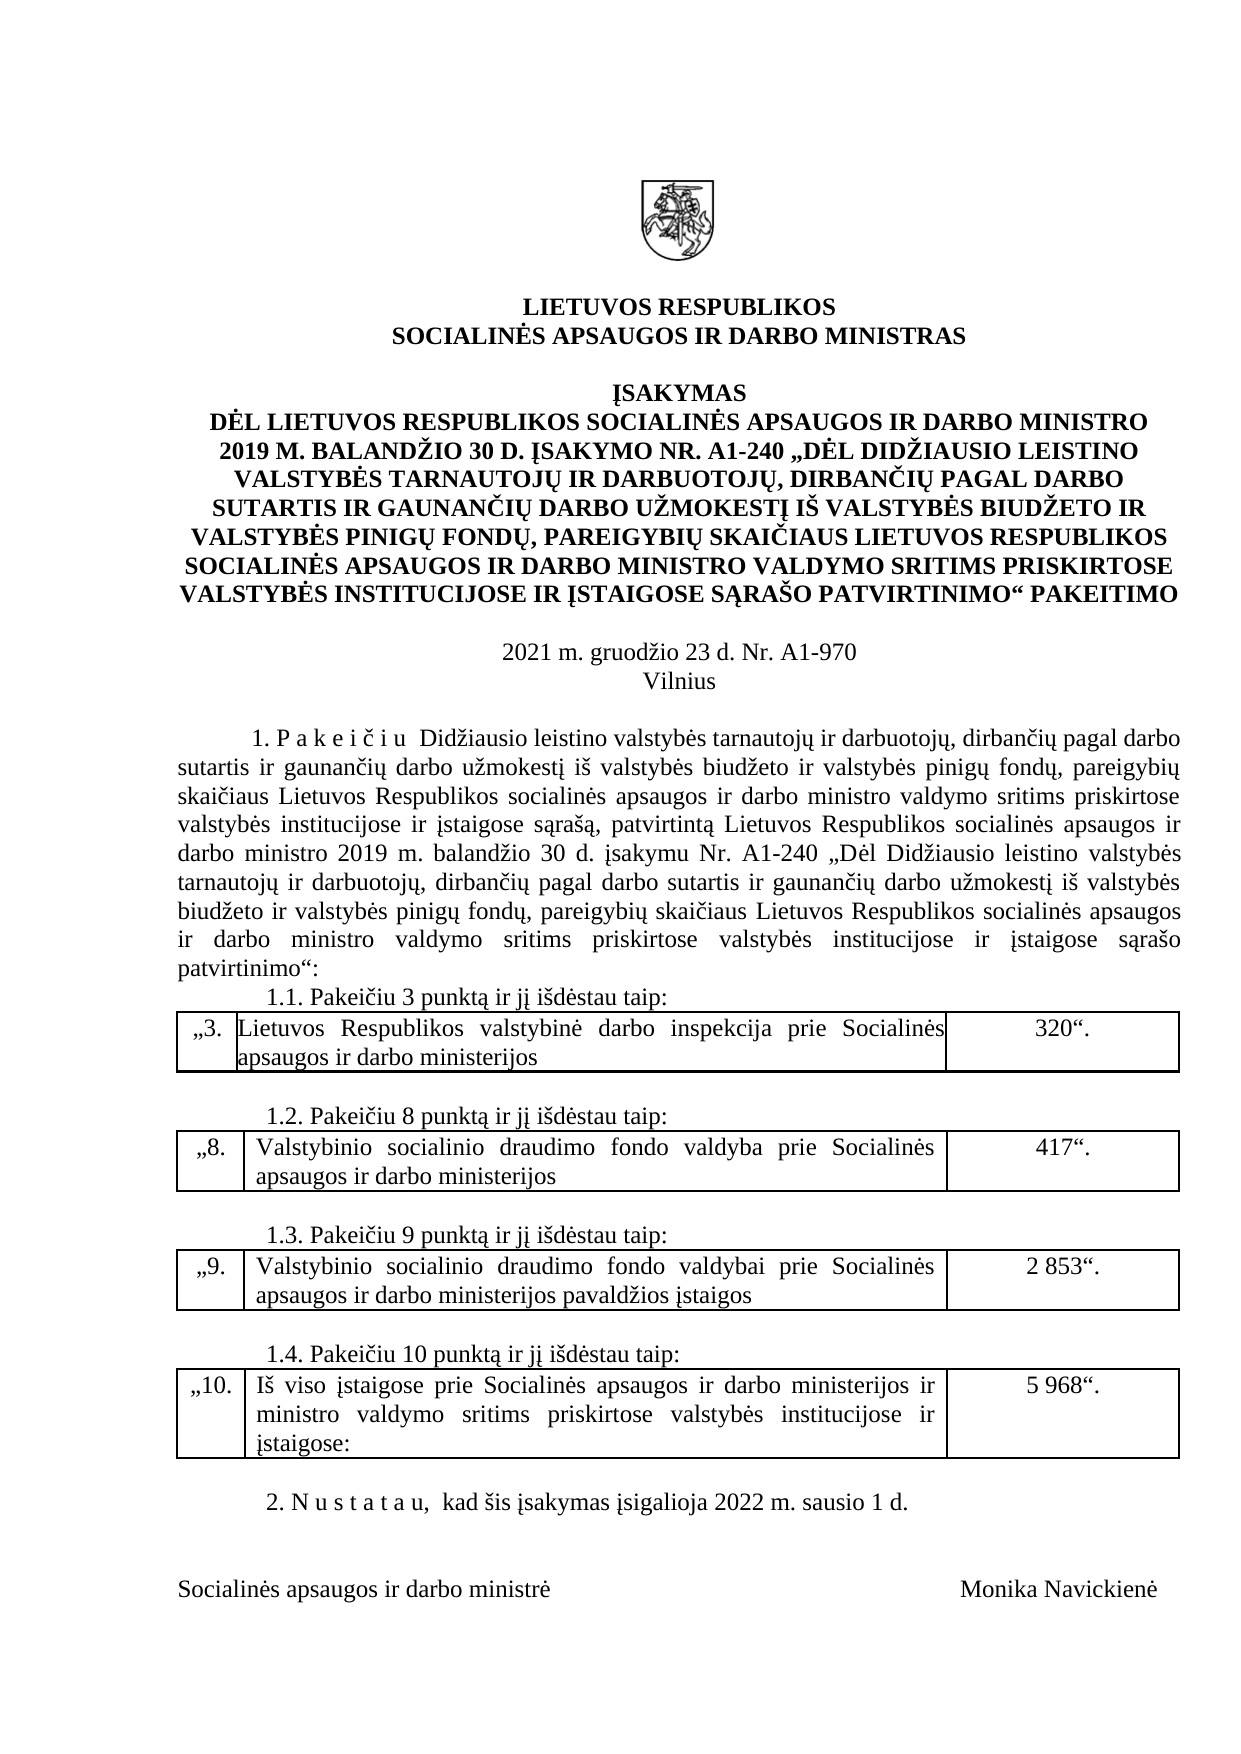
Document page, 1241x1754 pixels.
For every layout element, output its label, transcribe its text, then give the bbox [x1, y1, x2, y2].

table_header „10. [178, 1370, 244, 1457]
table_header 5 968“. [948, 1370, 1178, 1457]
table_header Valstybinio socialinio draudimo fondo valdyba prie Socialinės apsaugos ir darbo ministerijos [245, 1132, 946, 1189]
text SOCIALINĖS APSAUGOS IR DARBO MINISTRAS [177, 321, 1181, 349]
text LIETUVOS RESPUBLIKOS [177, 292, 1181, 321]
table_header „9. [178, 1251, 243, 1309]
text ĮSAKYMAS [177, 378, 1181, 407]
table_header Lietuvos Respublikos valstybinė darbo inspekcija prie Socialinės apsaugos ir darbo ministerijos [238, 1013, 945, 1070]
text 1.3. Pakeičiu 9 punktą ir jį išdėstau taip: [177, 1220, 1181, 1249]
text 1.2. Pakeičiu 8 punktą ir jį išdėstau taip: [177, 1101, 1181, 1130]
text Dėl lietuvos respublikos socialinės apsaugos ir darbo ministro 2019 m. balandžio 30 d. įsakymo nr. A1-240 „DĖL DIDŽIAUSIO LEISTINO VALSTYBĖS TARNAUTOJŲ IR DARBUOTOJŲ, DIRBANČIŲ PAGAL DARBO SUTARTIS IR GAUNANČIŲ DARBO UŽMOKESTĮ IŠ VALSTYBĖS BIUDŽETO IR VALSTYBĖS PINIGŲ FONDŲ, pareigybių skaičiaus lietuvos respublikos socialinės apsaugos ir darbo ministro valdymo sritims priskirtose VALSTYBĖS INSTITUCIJOSE IR ĮSTAIGOSE SĄRAŠO PATVIRTINIMO“ PAKEITIMO [177, 407, 1181, 608]
table_header Valstybinio socialinio draudimo fondo valdybai prie Socialinės apsaugos ir darbo ministerijos pavaldžios įstaigos [245, 1251, 946, 1309]
table_header 417“. [948, 1132, 1178, 1189]
text Vilnius [177, 666, 1181, 694]
table_header 320“. [947, 1013, 1178, 1070]
text 2. N u s t a t a u, kad šis įsakymas įsigalioja 2022 m. sausio 1 d. [177, 1487, 1181, 1516]
text 1.4. Pakeičiu 10 punktą ir jį išdėstau taip: [177, 1339, 1181, 1368]
text Socialinės apsaugos ir darbo ministrė Monika Navickienė [177, 1574, 1181, 1602]
table_header 2 853“. [948, 1251, 1178, 1309]
table_header „8. [178, 1132, 243, 1189]
text 1.1. Pakeičiu 3 punktą ir jį išdėstau taip: [177, 982, 1181, 1011]
text 2021 m. gruodžio 23 d. Nr. A1-970 [177, 637, 1181, 666]
table_header „3. [178, 1013, 236, 1070]
text 1. P a k e i č i u Didžiausio leistino valstybės tarnautojų ir darbuotojų, dirbančių pagal darbo sutartis ir gaunančių darbo užmokestį iš valstybės biudžeto ir valstybės pinigų fondų, pareigybių skaičiaus Lietuvos Respublikos socialinės apsaugos ir darbo ministro valdymo sritims priskirtose valstybės institucijose ir įstaigose sąrašą, patvirtintą Lietuvos Respublikos socialinės apsaugos ir darbo ministro 2019 m. balandžio 30 d. įsakymu Nr. A1-240 „Dėl Didžiausio leistino valstybės tarnautojų ir darbuotojų, dirbančių pagal darbo sutartis ir gaunančių darbo užmokestį iš valstybės biudžeto ir valstybės pinigų fondų, pareigybių skaičiaus Lietuvos Respublikos socialinės apsaugos ir darbo ministro valdymo sritims priskirtose valstybės institucijose ir įstaigose sąrašo patvirtinimo“: [177, 723, 1181, 982]
table_header Iš viso įstaigose prie Socialinės apsaugos ir darbo ministerijos ir ministro valdymo sritims priskirtose valstybės institucijose ir įstaigose: [246, 1370, 946, 1457]
